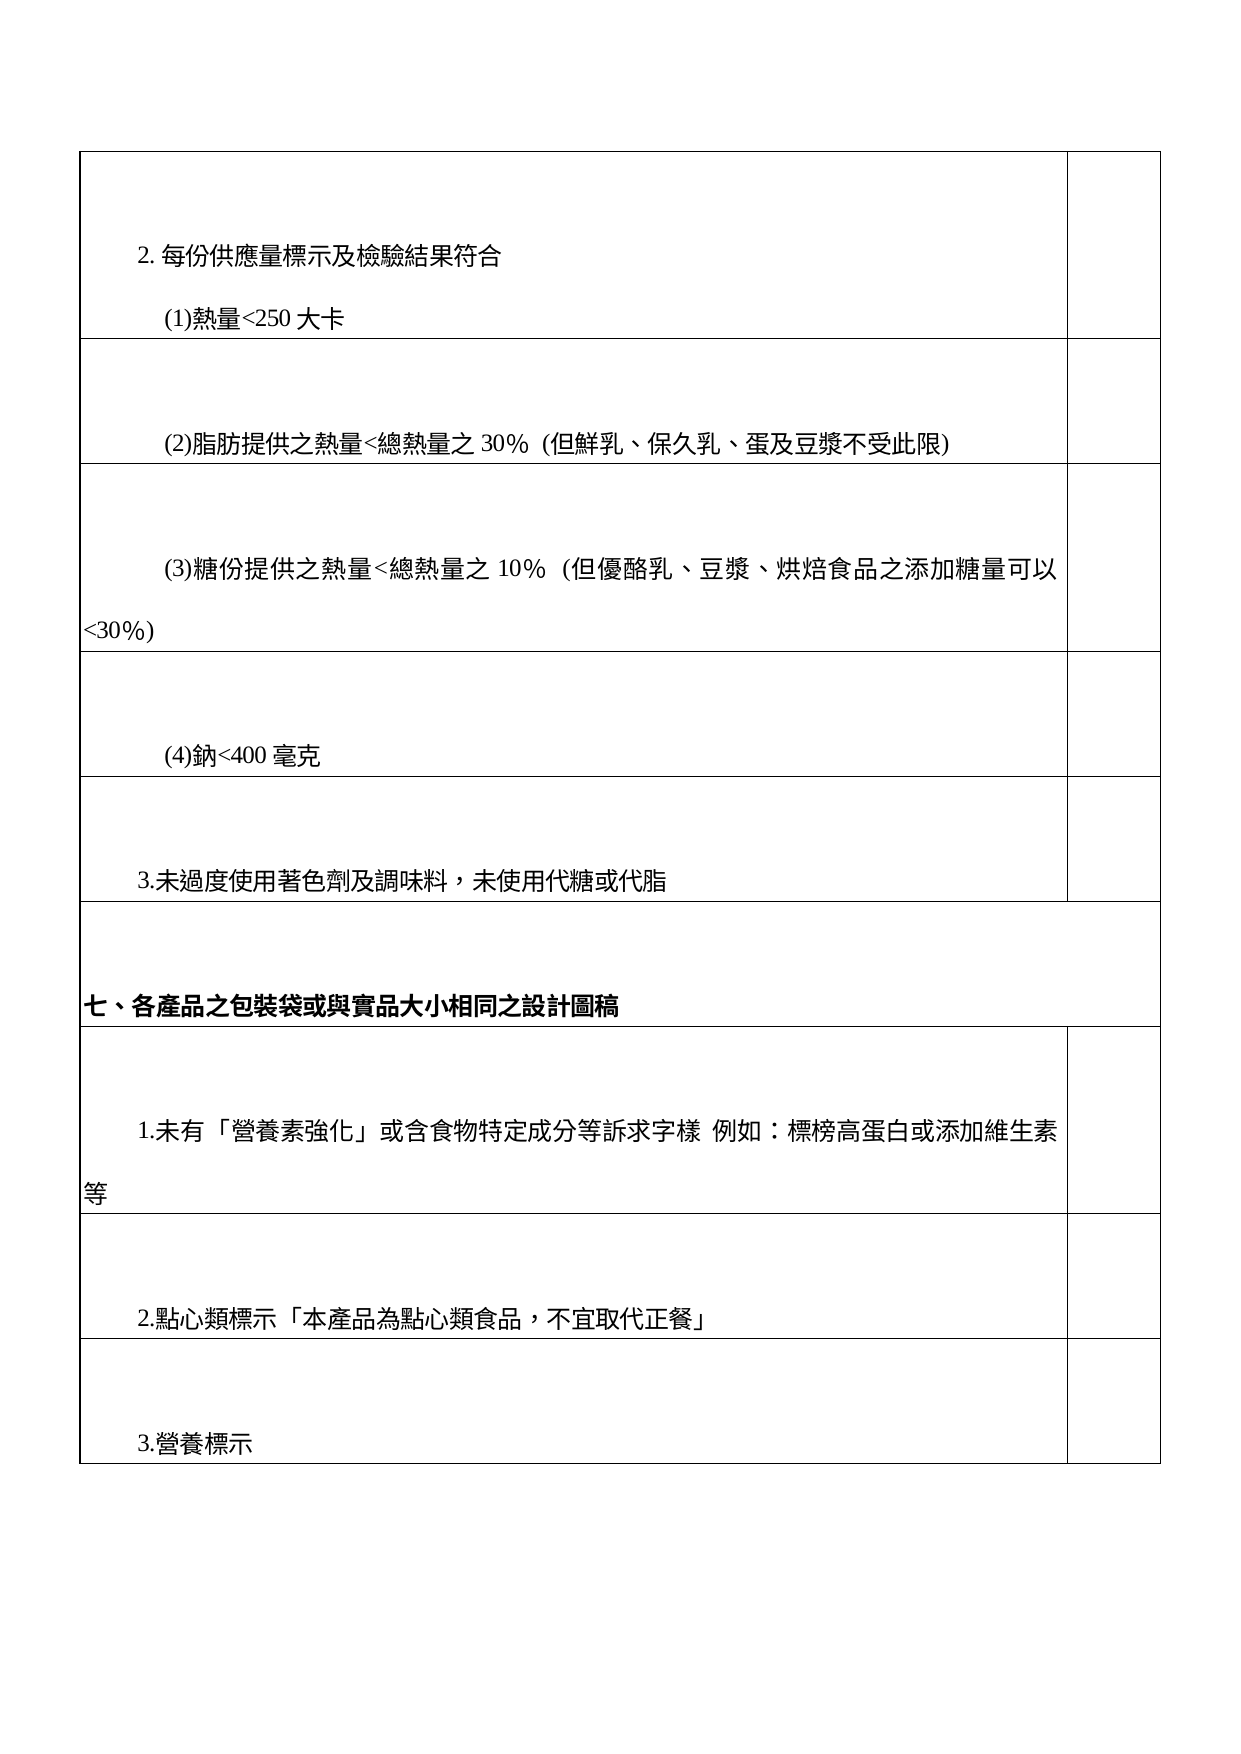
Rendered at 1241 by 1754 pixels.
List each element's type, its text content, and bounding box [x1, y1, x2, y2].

table_cell 3.未過度使用著色劑及調味料，未使用代糖或代脂 [81, 777, 1067, 901]
table_cell [1068, 152, 1160, 338]
table_cell 1.未有「營養素強化」或含食物特定成分等訴求字樣 例如：標榜高蛋白或添加維生素等 [81, 1027, 1067, 1213]
table_cell (4)鈉<400毫克 [81, 652, 1067, 776]
table_cell [1068, 777, 1160, 901]
table_cell 七、各產品之包裝袋或與實品大小相同之設計圖稿 [81, 902, 1160, 1026]
table_cell [1068, 1027, 1160, 1213]
table_cell [1068, 1339, 1160, 1463]
table_cell (3)糖份提供之熱量<總熱量之10％ (但優酪乳、豆漿、烘焙食品之添加糖量可以<30％) [81, 464, 1067, 651]
table_cell [1068, 652, 1160, 776]
table_cell 3.營養標示 [81, 1339, 1067, 1463]
table_cell 2.點心類標示「本產品為點心類食品，不宜取代正餐」 [81, 1214, 1067, 1338]
table_cell 2. 每份供應量標示及檢驗結果符合 (1)熱量<250大卡 [81, 152, 1067, 338]
table_cell [1068, 464, 1160, 651]
table_cell [1068, 339, 1160, 463]
table_cell (2)脂肪提供之熱量<總熱量之30％ (但鮮乳、保久乳、蛋及豆漿不受此限) [81, 339, 1067, 463]
table_cell [1068, 1214, 1160, 1338]
